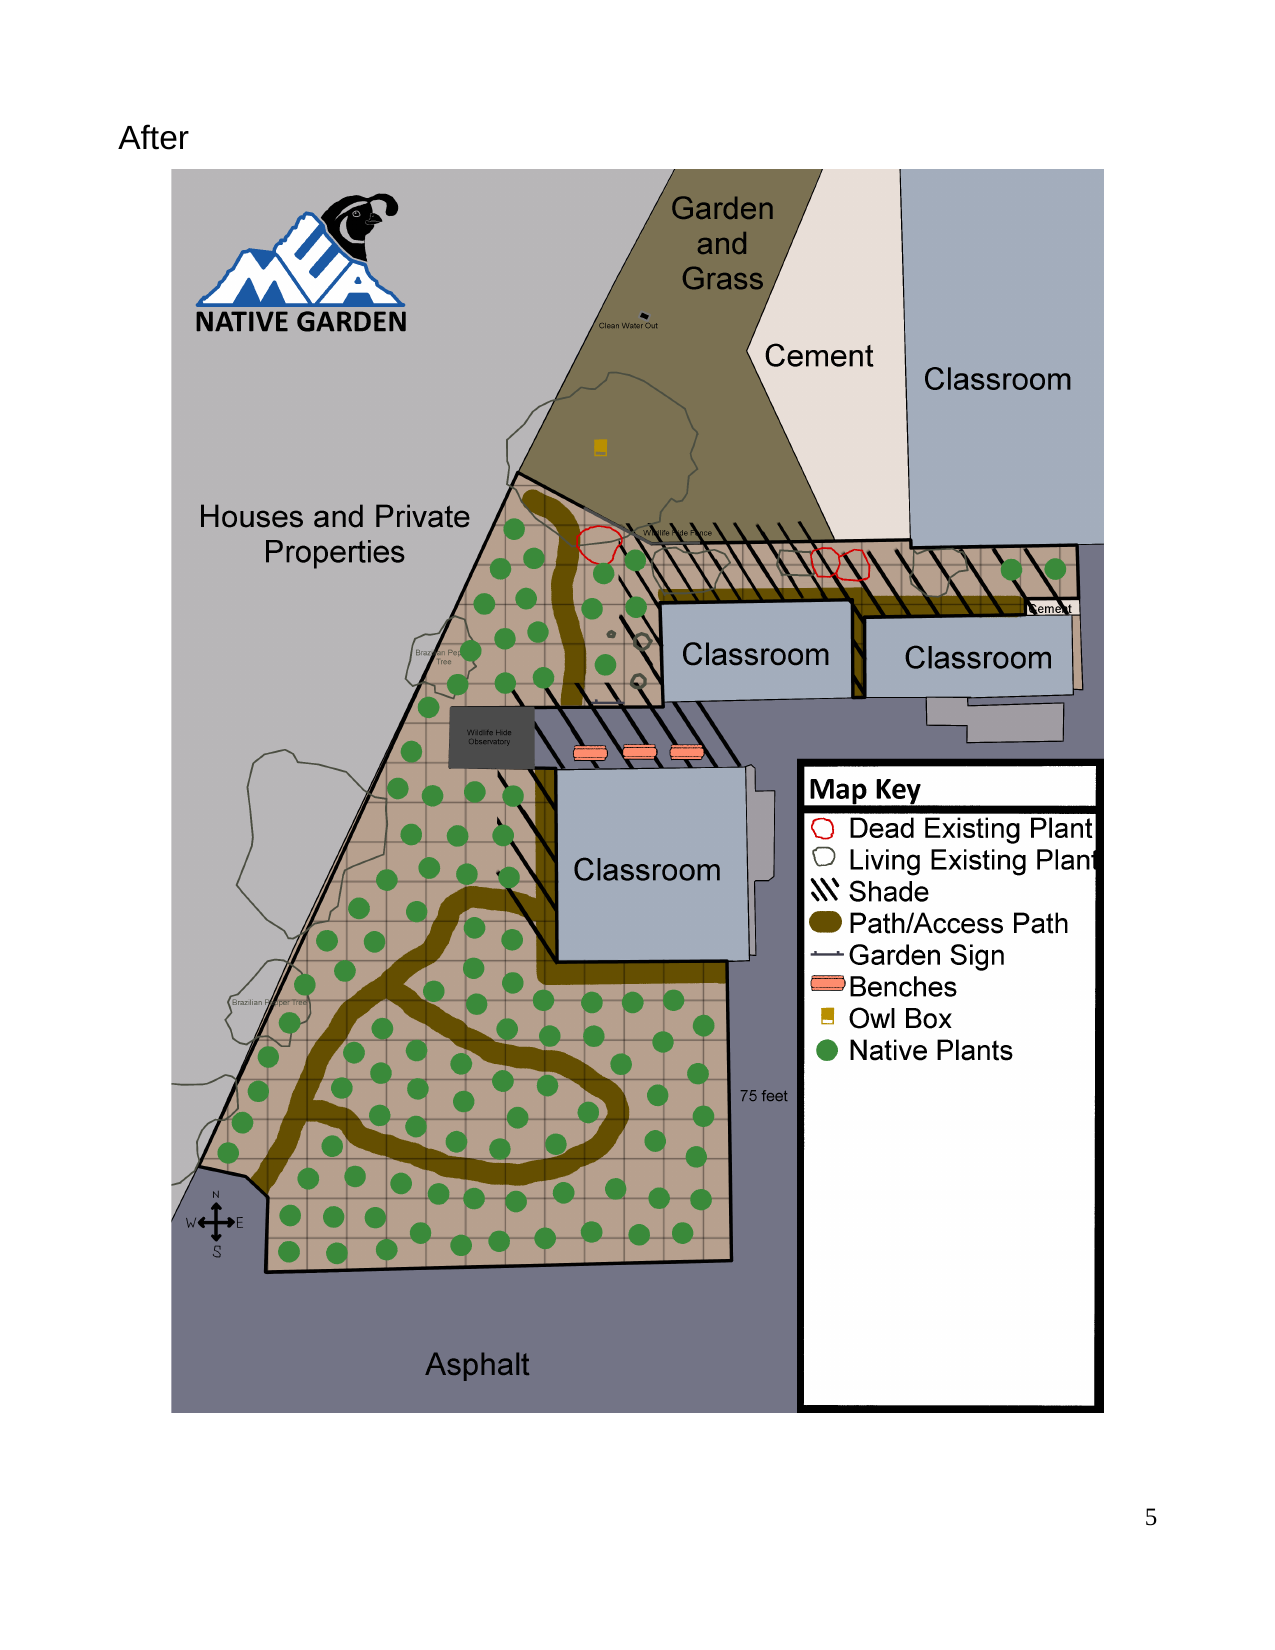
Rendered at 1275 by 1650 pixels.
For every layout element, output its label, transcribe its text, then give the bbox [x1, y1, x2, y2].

picture [171, 169, 1104, 1413]
subtitle After [118, 118, 1157, 157]
